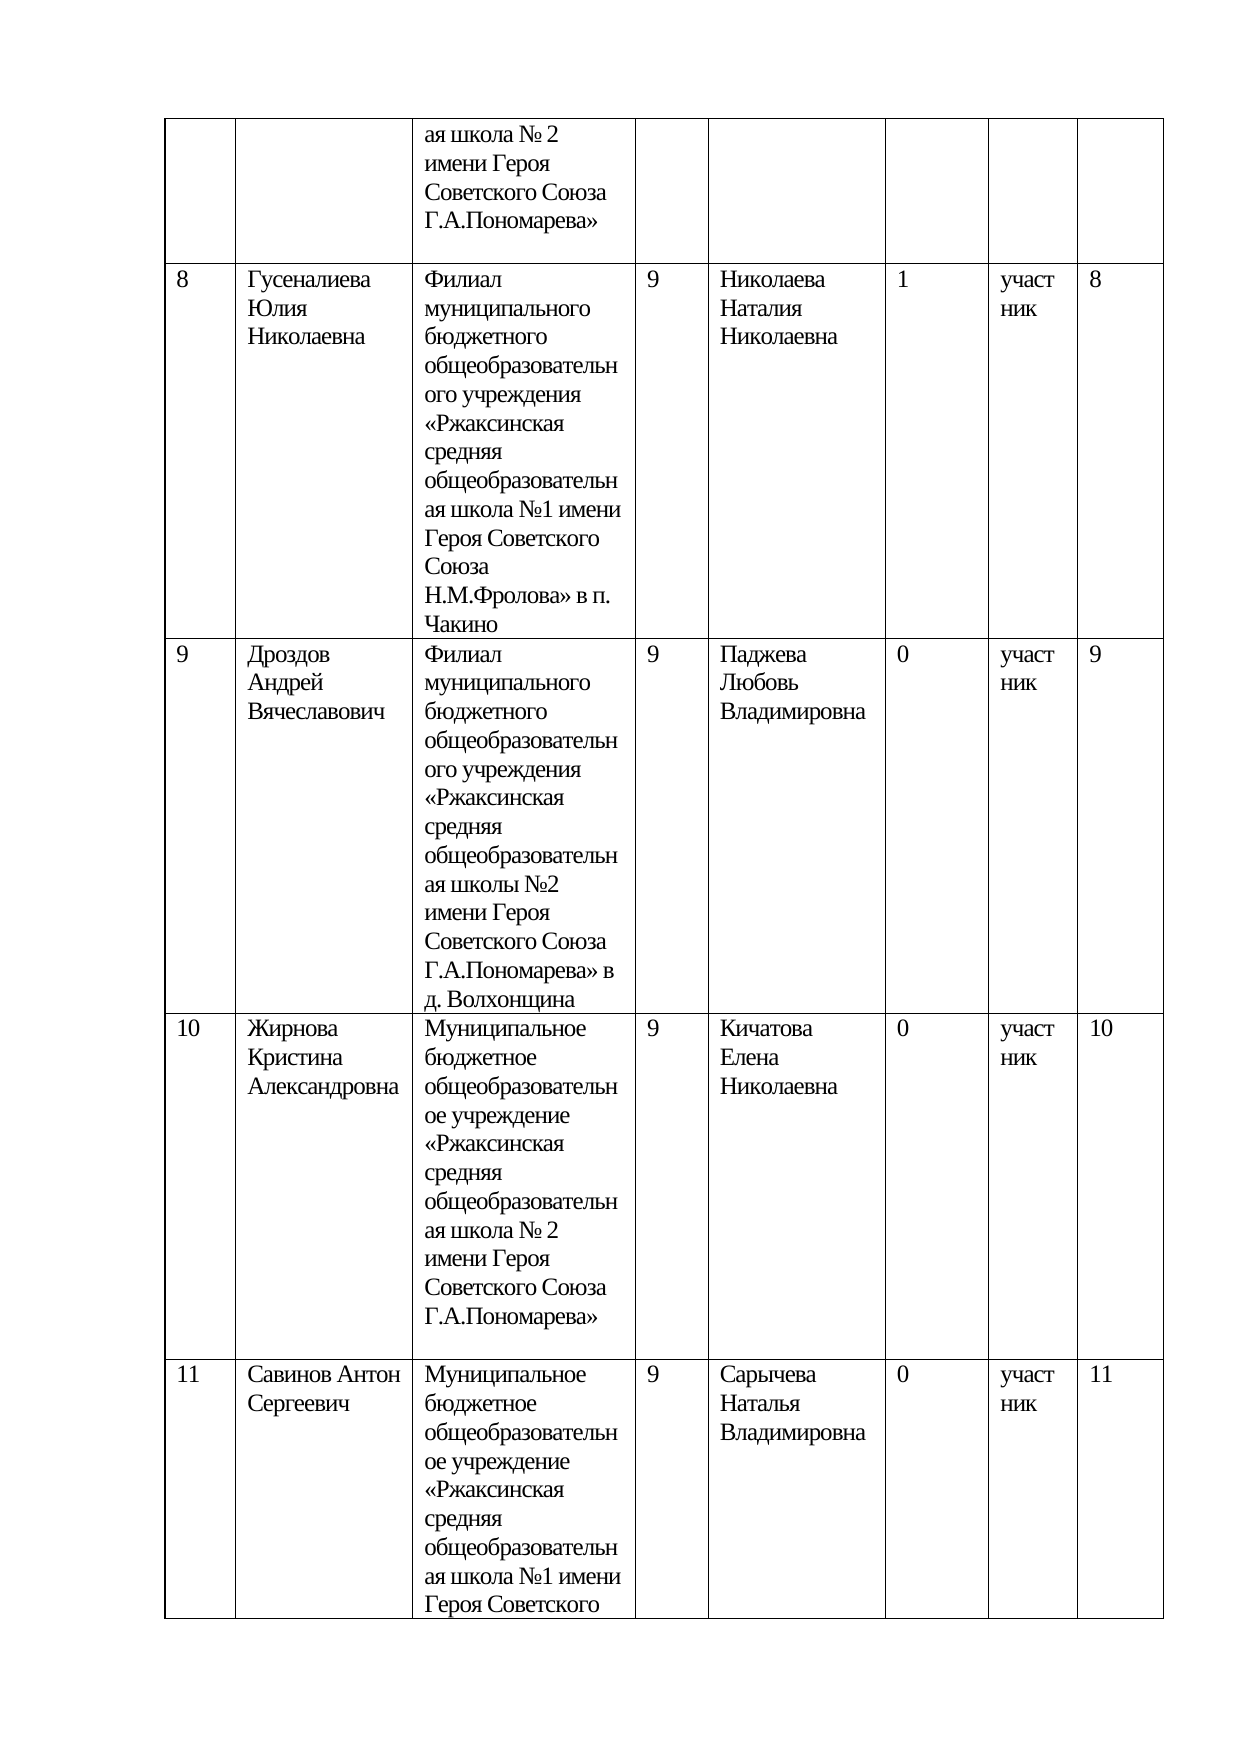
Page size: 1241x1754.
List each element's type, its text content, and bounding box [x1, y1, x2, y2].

table_cell [236, 119, 412, 263]
table_cell участник [989, 1360, 1077, 1618]
table_cell [989, 119, 1077, 263]
table_cell участник [989, 264, 1077, 638]
table_cell [709, 119, 885, 263]
table_cell Жирнова Кристина Александровна [236, 1014, 412, 1358]
table_cell 8 [1078, 264, 1163, 638]
table_cell 8 [166, 264, 235, 638]
table_cell ая школа № 2 имени Героя Советского Союза Г.А.Пономарева» [413, 119, 635, 263]
table_cell 9 [636, 264, 708, 638]
table_cell Савинов Антон Сергеевич [236, 1360, 412, 1618]
table_cell Филиал муниципального бюджетного общеобразовательного учреждения «Ржаксинская средняя общеобразовательная школа №1 имени Героя Советского Союза Н.М.Фролова» в п. Чакино [413, 264, 635, 638]
table_cell Муниципальное бюджетное общеобразовательное учреждение «Ржаксинская средняя общеобразовательная школа № 2 имени Героя Советского Союза Г.А.Пономарева» [413, 1014, 635, 1358]
table_cell [166, 119, 235, 263]
table_cell Муниципальное бюджетное общеобразовательное учреждение «Ржаксинская средняя общеобразовательная школа №1 имени Героя Советского [413, 1360, 635, 1618]
table_cell 10 [1078, 1014, 1163, 1358]
table_cell [636, 119, 708, 263]
table_cell 9 [636, 1360, 708, 1618]
table_cell 9 [636, 1014, 708, 1358]
table_cell участник [989, 639, 1077, 1012]
table_cell 9 [1078, 639, 1163, 1012]
table_cell Кичатова Елена Николаевна [709, 1014, 885, 1358]
table_cell 9 [166, 639, 235, 1012]
table_cell 11 [1078, 1360, 1163, 1618]
table_cell 0 [886, 1014, 988, 1358]
table_cell 9 [636, 639, 708, 1012]
table_cell участник [989, 1014, 1077, 1358]
table_cell Филиал муниципального бюджетного общеобразовательного учреждения «Ржаксинская средняя общеобразовательная школы №2 имени Героя Советского Союза Г.А.Пономарева» в д. Волхонщина [413, 639, 635, 1012]
table_cell 0 [886, 639, 988, 1012]
table_cell [886, 119, 988, 263]
table_cell Сарычева Наталья Владимировна [709, 1360, 885, 1618]
table_cell Николаева Наталия Николаевна [709, 264, 885, 638]
table_cell Паджева Любовь Владимировна [709, 639, 885, 1012]
table_cell [1078, 119, 1163, 263]
table_cell 1 [886, 264, 988, 638]
table_cell 0 [886, 1360, 988, 1618]
table_cell Дроздов Андрей Вячеславович [236, 639, 412, 1012]
table_cell 10 [166, 1014, 235, 1358]
table_cell Гусеналиева Юлия Николаевна [236, 264, 412, 638]
table_cell 11 [166, 1360, 235, 1618]
